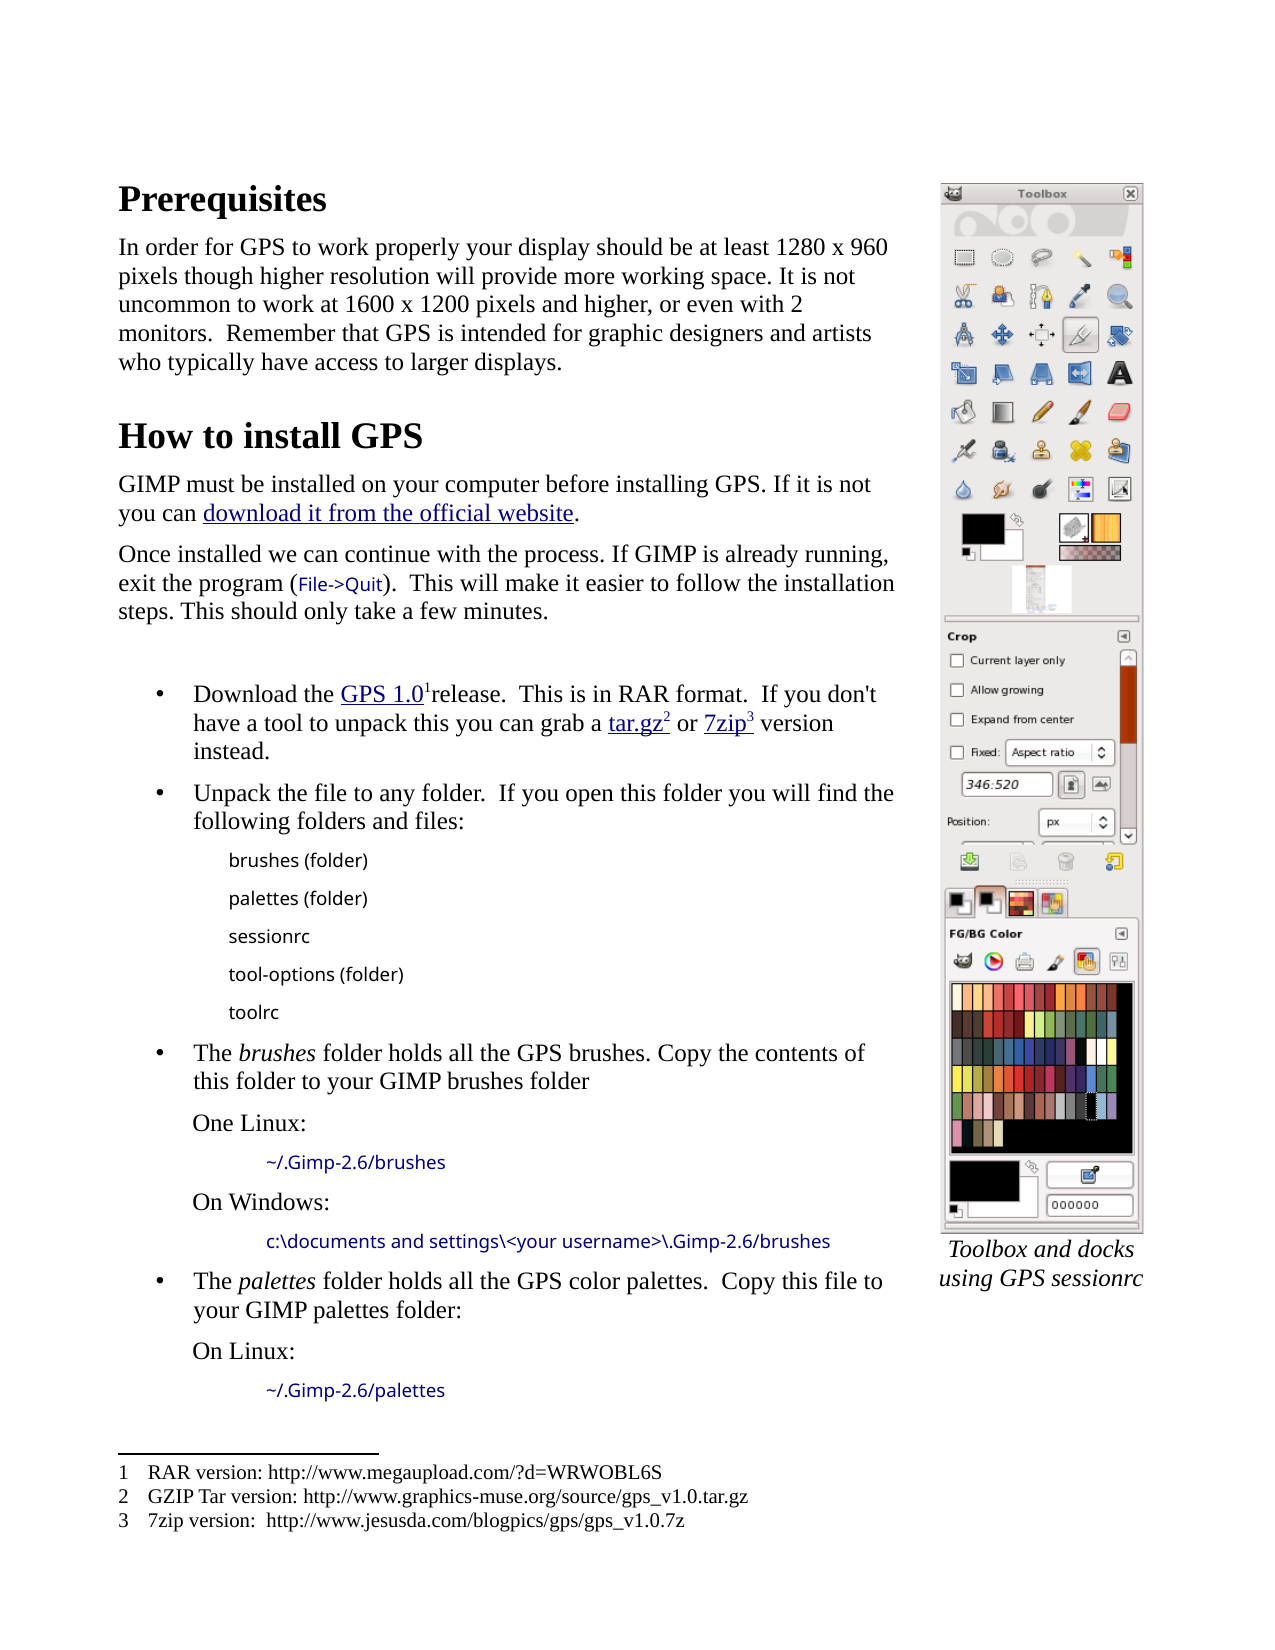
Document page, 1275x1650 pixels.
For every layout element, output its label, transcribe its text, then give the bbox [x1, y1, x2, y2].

picture [940, 183, 1144, 1234]
list RAR version: http://www.megaupload.com/?d=WRWOBL6S [118, 1460, 1157, 1484]
text c:\documents and settings\<your username>\.Gimp-2.6/brushes [266, 1228, 927, 1254]
list The brushes folder holds all the GPS brushes. Copy the contents of this folder to your GIMP brushes folder [156, 1038, 927, 1095]
text ~/.Gimp-2.6/palettes [266, 1377, 1157, 1403]
text toolrc [228, 1000, 927, 1025]
text Toolbox and docks using GPS sessionrc [927, 189, 1157, 1291]
text GIMP must be installed on your computer before installing GPS. If it is not you can download it from the official website. [118, 469, 927, 526]
list 7zip version: http://www.jesusda.com/blogpics/gps/gps_v1.0.7z [118, 1508, 1157, 1532]
text One Linux: [192, 1108, 927, 1136]
text Once installed we can continue with the process. If GIMP is already running, exit the program (File->Quit). This will make it easier to follow the installation steps. This should only take a few minutes. [118, 539, 927, 625]
text palettes (folder) [228, 886, 927, 911]
text On Windows: [192, 1187, 927, 1216]
list Download the GPS 1.0release. This is in RAR format. If you don't have a tool to unpack this you can grab a tar.gz or 7zip version instead. [156, 679, 927, 765]
text brushes (folder) [228, 848, 927, 873]
list The palettes folder holds all the GPS color palettes. Copy this file to your GIMP palettes folder: [156, 1266, 927, 1324]
subtitle Prerequisites [118, 176, 1157, 219]
list GZIP Tar version: http://www.graphics-muse.org/source/gps_v1.0.tar.gz [118, 1484, 1157, 1508]
subtitle How to install GPS [118, 413, 927, 456]
text sessionrc [228, 924, 927, 949]
subtitle [927, 1291, 1157, 1369]
text ~/.Gimp-2.6/brushes [266, 1149, 927, 1174]
text On Linux: [192, 1336, 927, 1365]
list Unpack the file to any folder. If you open this folder you will find the following folders and files: [156, 778, 927, 835]
text In order for GPS to work properly your display should be at least 1280 x 960 pixels though higher resolution will provide more working space. It is not uncommon to work at 1600 x 1200 pixels and higher, or even with 2 monitors. Remember that GPS is intended for graphic designers and artists who typically have access to larger displays. [118, 232, 927, 376]
text tool-options (folder) [228, 962, 927, 987]
